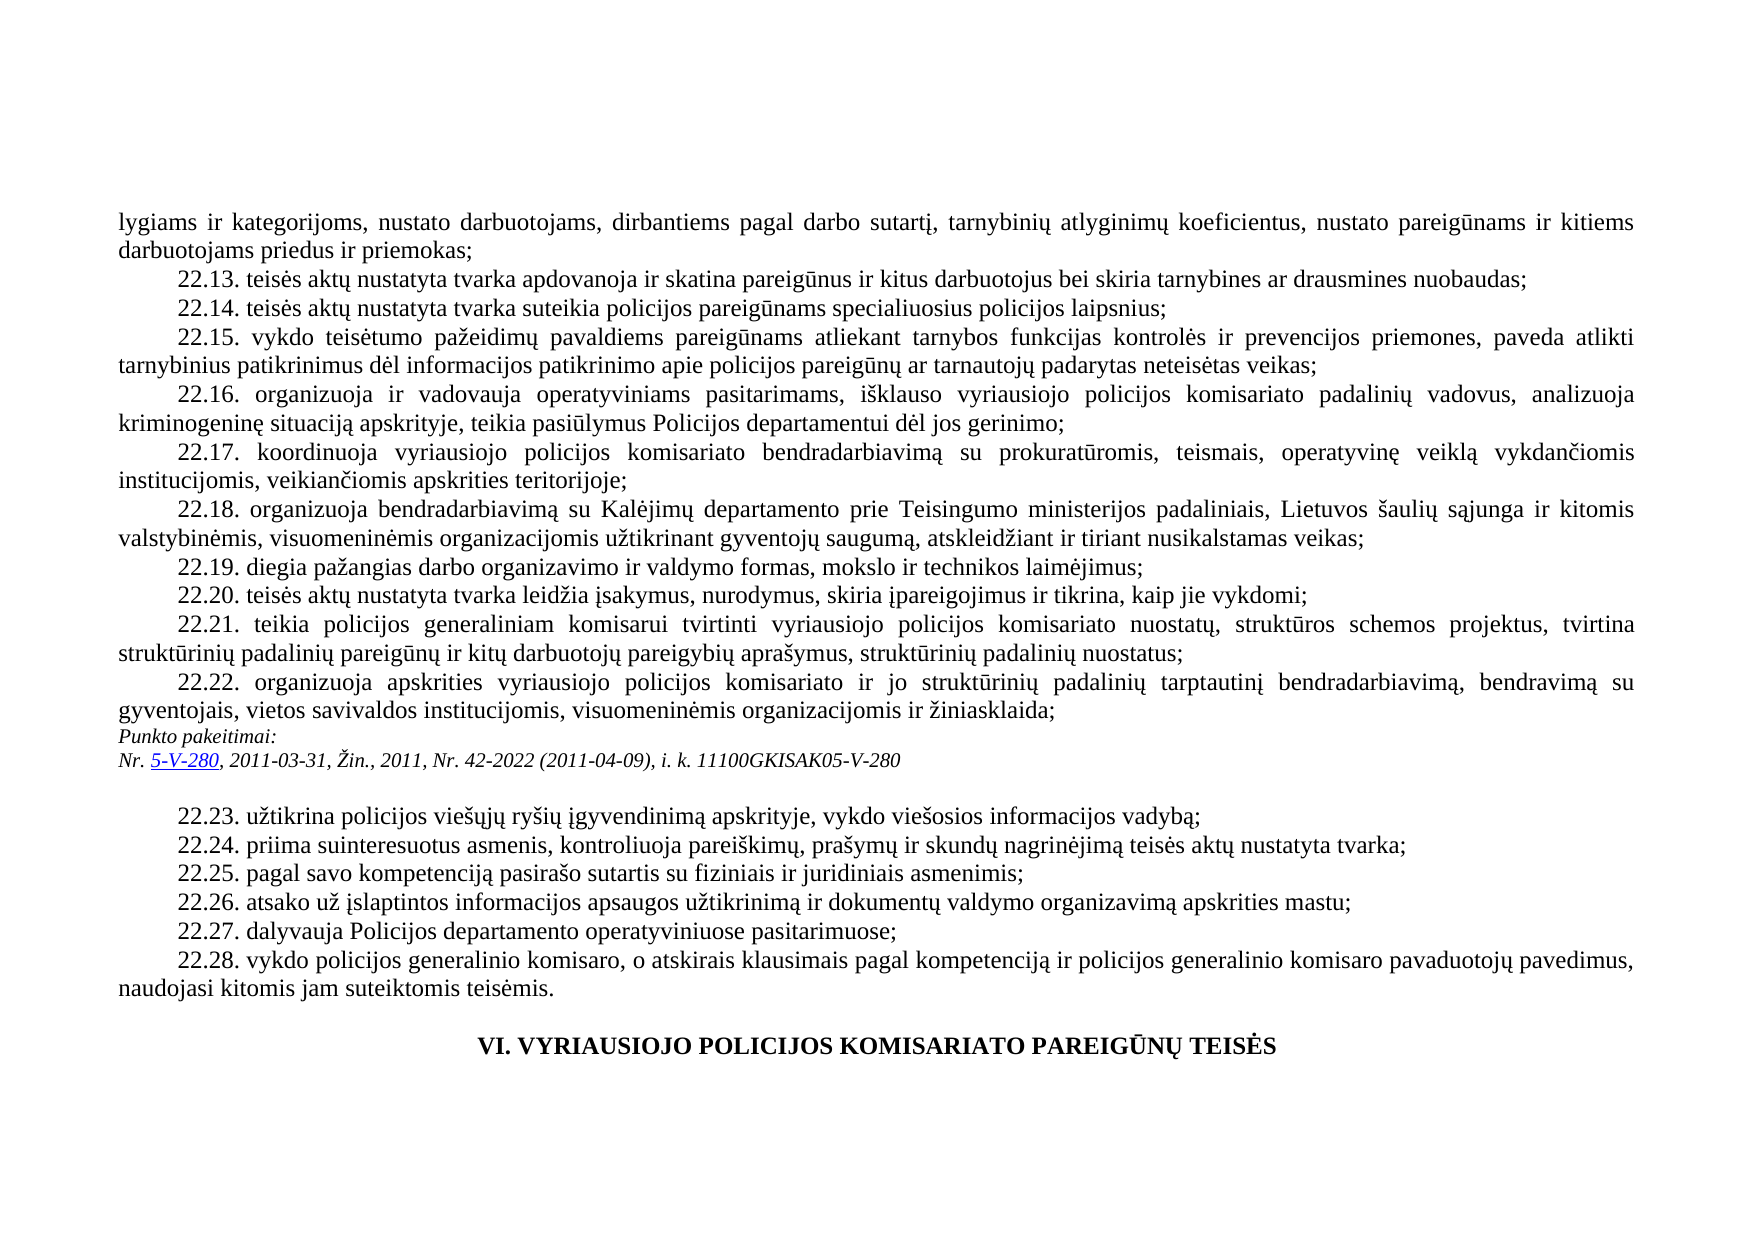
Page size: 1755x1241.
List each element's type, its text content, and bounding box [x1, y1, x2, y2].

text 22.23. užtikrina policijos viešųjų ryšių įgyvendinimą apskrityje, vykdo viešosios informacijos vadybą; [118, 801, 1636, 830]
text 22.20. teisės aktų nustatyta tvarka leidžia įsakymus, nurodymus, skiria įpareigojimus ir tikrina, kaip jie vykdomi; [118, 580, 1636, 609]
text 22.19. diegia pažangias darbo organizavimo ir valdymo formas, mokslo ir technikos laimėjimus; [118, 552, 1636, 580]
text Punkto pakeitimai: [118, 724, 1636, 748]
text 22.27. dalyvauja Policijos departamento operatyviniuose pasitarimuose; [118, 916, 1636, 945]
text 22.22. organizuoja apskrities vyriausiojo policijos komisariato ir jo struktūrinių padalinių tarptautinį bendradarbiavimą, bendravimą su gyventojais, vietos savivaldos institucijomis, visuomeninėmis organizacijomis ir žiniasklaida; [118, 667, 1636, 724]
text 22.28. vykdo policijos generalinio komisaro, o atskirais klausimais pagal kompetenciją ir policijos generalinio komisaro pavaduotojų pavedimus, naudojasi kitomis jam suteiktomis teisėmis. [118, 945, 1636, 1002]
text 22.21. teikia policijos generaliniam komisarui tvirtinti vyriausiojo policijos komisariato nuostatų, struktūros schemos projektus, tvirtina struktūrinių padalinių pareigūnų ir kitų darbuotojų pareigybių aprašymus, struktūrinių padalinių nuostatus; [118, 609, 1636, 667]
text lygiams ir kategorijoms, nustato darbuotojams, dirbantiems pagal darbo sutartį, tarnybinių atlyginimų koeficientus, nustato pareigūnams ir kitiems darbuotojams priedus ir priemokas; [118, 207, 1636, 264]
text 22.15. vykdo teisėtumo pažeidimų pavaldiems pareigūnams atliekant tarnybos funkcijas kontrolės ir prevencijos priemones, paveda atlikti tarnybinius patikrinimus dėl informacijos patikrinimo apie policijos pareigūnų ar tarnautojų padarytas neteisėtas veikas; [118, 322, 1636, 379]
text Nr. 5-V-280, 2011-03-31, Žin., 2011, Nr. 42-2022 (2011-04-09), i. k. 11100GKISAK05-V-280 [118, 748, 1636, 772]
text 22.26. atsako už įslaptintos informacijos apsaugos užtikrinimą ir dokumentų valdymo organizavimą apskrities mastu; [118, 887, 1636, 916]
text VI. VYRIAUSIOJO POLICIJOS KOMISARIATO pareigūnų teisės [118, 1031, 1636, 1060]
text 22.24. priima suinteresuotus asmenis, kontroliuoja pareiškimų, prašymų ir skundų nagrinėjimą teisės aktų nustatyta tvarka; [118, 830, 1636, 858]
text 22.14. teisės aktų nustatyta tvarka suteikia policijos pareigūnams specialiuosius policijos laipsnius; [118, 293, 1636, 322]
text 22.25. pagal savo kompetenciją pasirašo sutartis su fiziniais ir juridiniais asmenimis; [118, 858, 1636, 887]
text 22.16. organizuoja ir vadovauja operatyviniams pasitarimams, išklauso vyriausiojo policijos komisariato padalinių vadovus, analizuoja kriminogeninę situaciją apskrityje, teikia pasiūlymus Policijos departamentui dėl jos gerinimo; [118, 379, 1636, 437]
text 22.13. teisės aktų nustatyta tvarka apdovanoja ir skatina pareigūnus ir kitus darbuotojus bei skiria tarnybines ar drausmines nuobaudas; [118, 264, 1636, 293]
text 22.18. organizuoja bendradarbiavimą su Kalėjimų departamento prie Teisingumo ministerijos padaliniais, Lietuvos šaulių sąjunga ir kitomis valstybinėmis, visuomeninėmis organizacijomis užtikrinant gyventojų saugumą, atskleidžiant ir tiriant nusikalstamas veikas; [118, 494, 1636, 552]
text 22.17. koordinuoja vyriausiojo policijos komisariato bendradarbiavimą su prokuratūromis, teismais, operatyvinę veiklą vykdančiomis institucijomis, veikiančiomis apskrities teritorijoje; [118, 437, 1636, 494]
